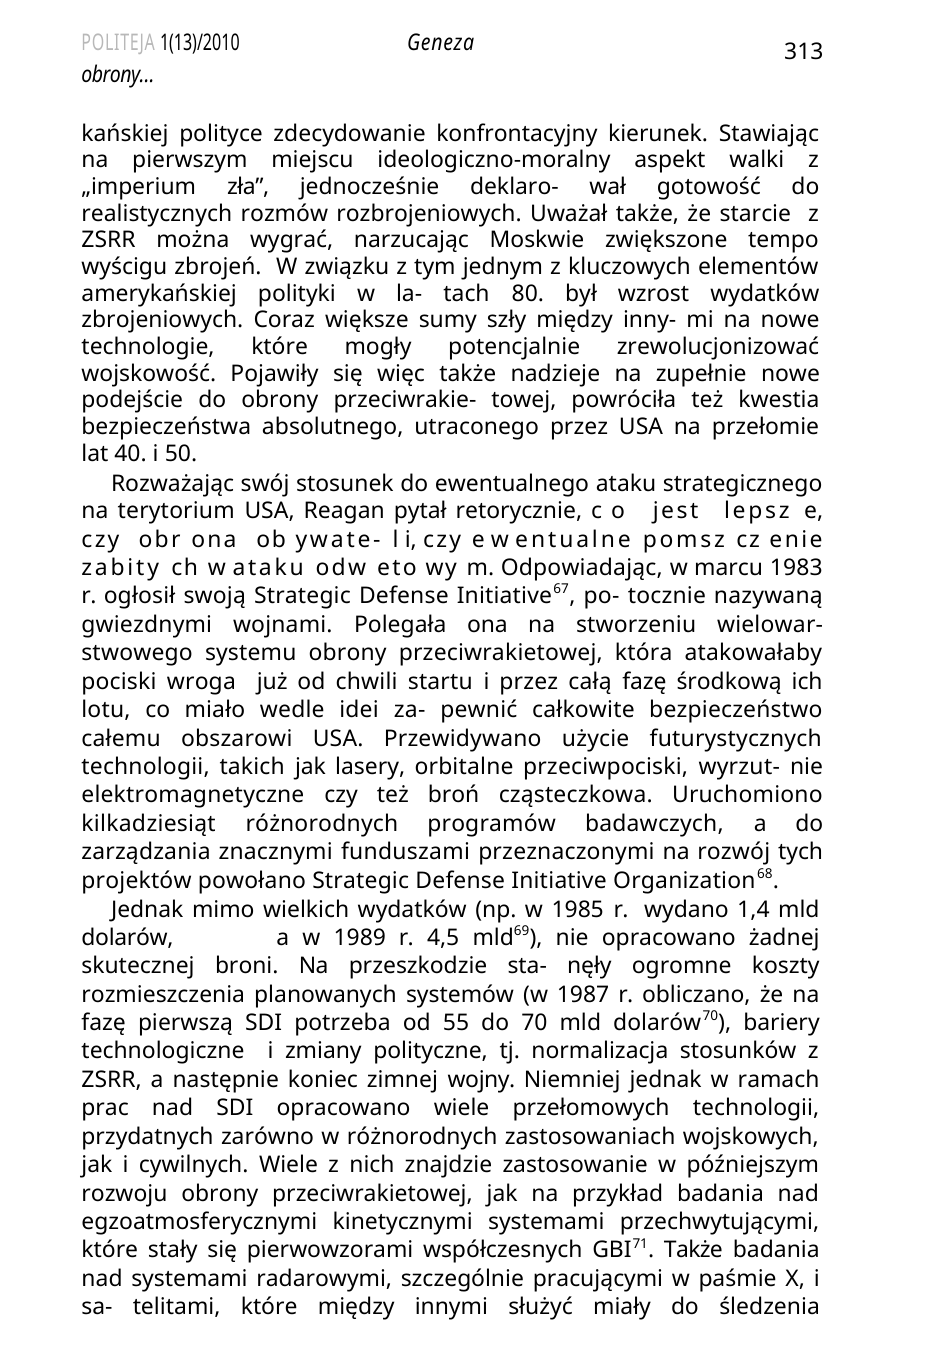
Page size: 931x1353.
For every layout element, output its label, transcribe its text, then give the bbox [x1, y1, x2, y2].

text 313 [784, 35, 834, 66]
text Jednak mimo wielkich wydatków (np. w 1985 r. wydano 1,4 mld dolarów, a w 1989 r. 4,5 mld69), nie opracowano żadnej skutecznej broni. Na przeszkodzie sta- nęły ogromne koszty rozmieszczenia planowanych systemów (w 1987 r. obliczano, że na fazę pierwszą SDI potrzeba od 55 do 70 mld dolarów70), bariery technologiczne i zmiany polityczne, tj. normalizacja stosunków z ZSRR, a następnie koniec zimnej wojny. Niemniej jednak w ramach prac nad SDI opracowano wiele przełomowych technologii, przydatnych zarówno w różnorodnych zastosowaniach wojskowych, jak i cywilnych. Wiele z nich znajdzie zastosowanie w późniejszym rozwoju obrony przeciwrakietowej, jak na przykład badania nad egzoatmosferycznymi kinetycznymi systemami przechwytującymi, które stały się pierwowzorami współczesnych GBI71. Także badania nad systemami radarowymi, szczególnie pracującymi w paśmie X, i sa- telitami, które między innymi służyć miały do śledzenia [81, 895, 819, 1322]
text kańskiej polityce zdecydowanie konfrontacyjny kierunek. Stawiając na pierwszym miejscu ideologiczno-moralny aspekt walki z „imperium zła”, jednocześnie deklaro- wał gotowość do realistycznych rozmów rozbrojeniowych. Uważał także, że starcie z ZSRR można wygrać, narzucając Moskwie zwiększone tempo wyścigu zbrojeń. W związku z tym jednym z kluczowych elementów amerykańskiej polityki w la- tach 80. był wzrost wydatków zbrojeniowych. Coraz większe sumy szły między inny- mi na nowe technologie, które mogły potencjalnie zrewolucjonizować wojskowość. Pojawiły się więc także nadzieje na zupełnie nowe podejście do obrony przeciwrakie- towej, powróciła też kwestia bezpieczeństwa absolutnego, utraconego przez USA na przełomie lat 40. i 50. [81, 120, 819, 466]
text POLITEJA 1(13)/2010 Geneza obrony… [81, 26, 553, 89]
text Rozważając swój stosunek do ewentualnego ataku strategicznego na terytorium USA, Reagan pytał retorycznie, c o jest lepsz e, czy obr ona ob ywate- l i, czy e w entualne pomsz cz enie zabity ch w ataku odw eto wy m. Odpowiadając, w marcu 1983 r. ogłosił swoją Strategic Defense Initiative67, po- tocznie nazywaną gwiezdnymi wojnami. Polegała ona na stworzeniu wielowar- stwowego systemu obrony przeciwrakietowej, która atakowałaby pociski wroga już od chwili startu i przez całą fazę środkową ich lotu, co miało wedle idei za- pewnić całkowite bezpieczeństwo całemu obszarowi USA. Przewidywano użycie futurystycznych technologii, takich jak lasery, orbitalne przeciwpociski, wyrzut- nie elektromagnetyczne czy też broń cząsteczkowa. Uruchomiono kilkadziesiąt różnorodnych programów badawczych, a do zarządzania znacznymi funduszami przeznaczonymi na rozwój tych projektów powołano Strategic Defense Initiative Organization68. [81, 468, 823, 895]
